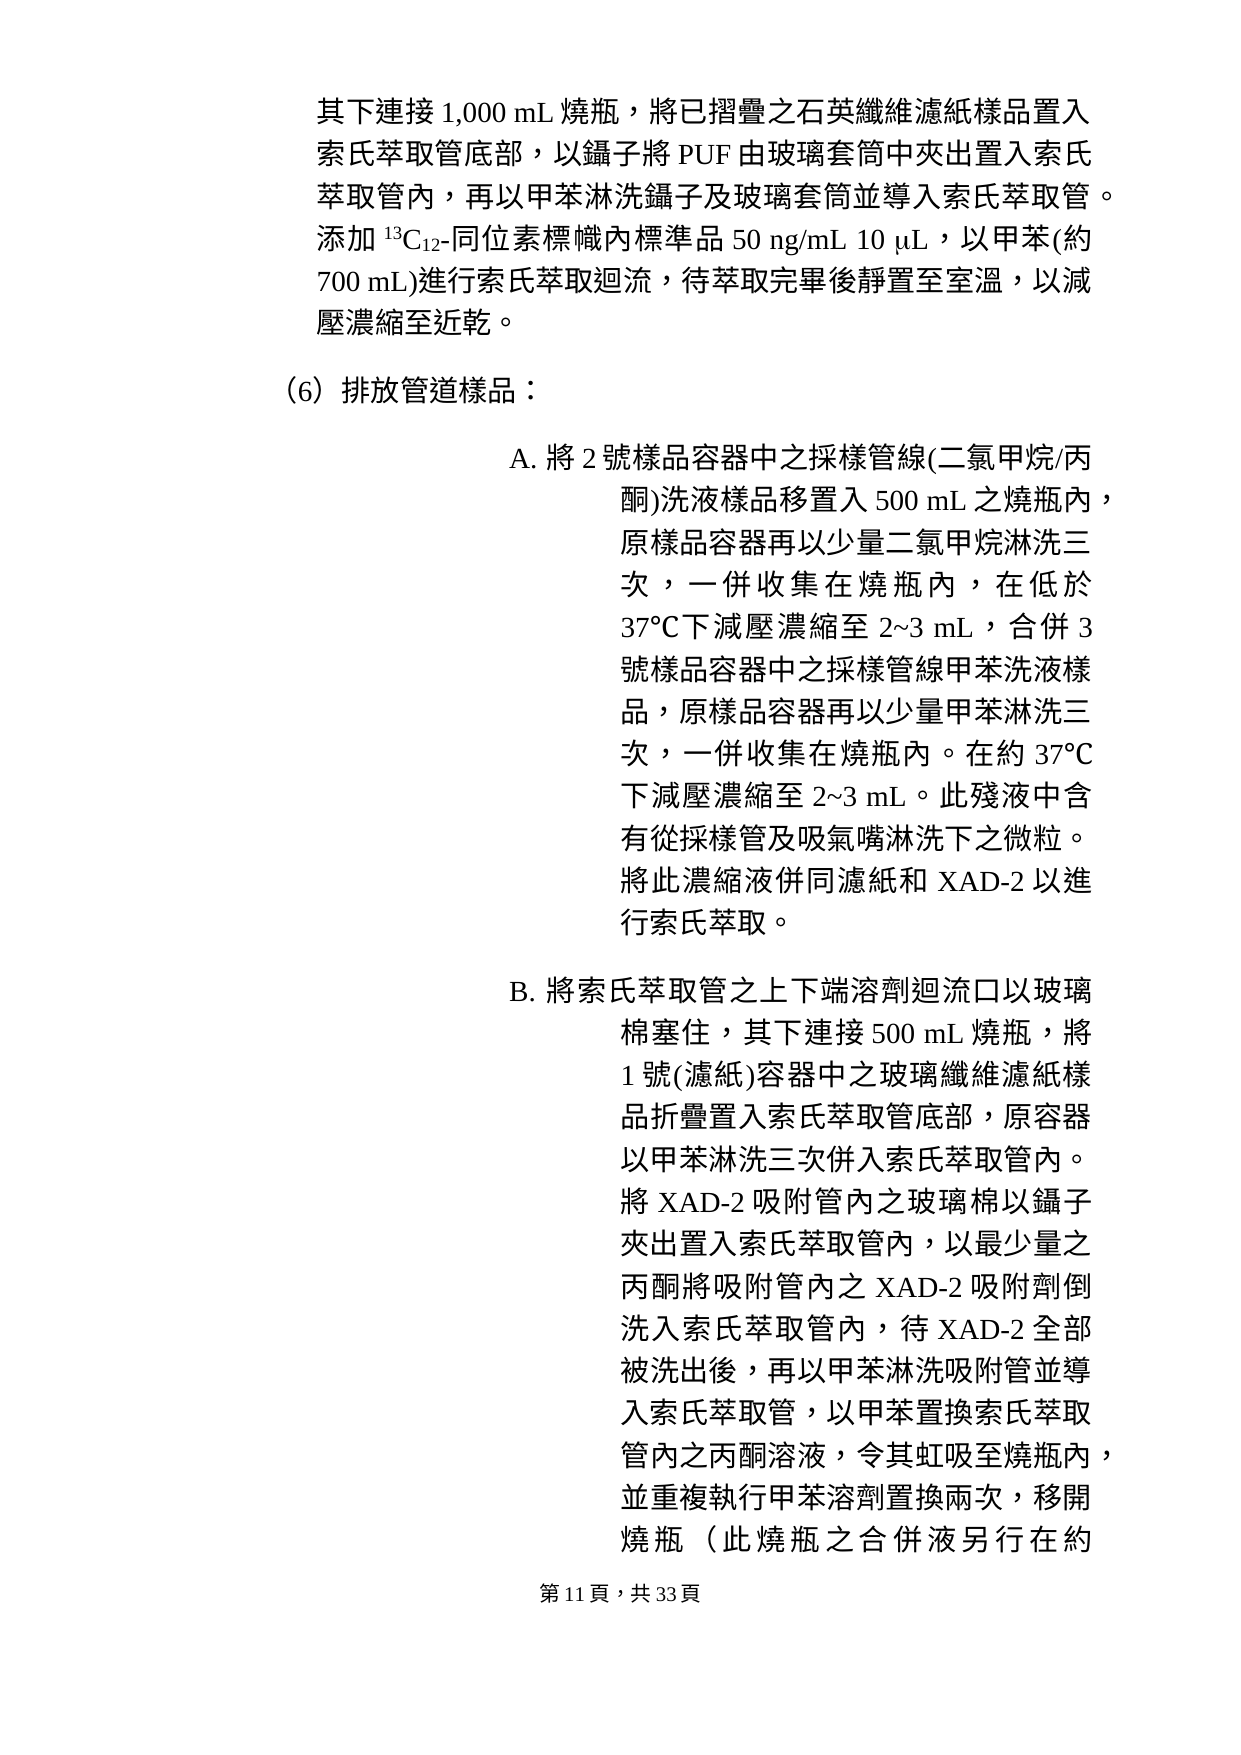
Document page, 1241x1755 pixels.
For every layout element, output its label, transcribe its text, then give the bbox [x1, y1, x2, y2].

list 將2號樣品容器中之採樣管線(二氯甲烷/丙酮)洗液樣品移置入500 mL之燒瓶內，原樣品容器再以少量二氯甲烷淋洗三次，一併收集在燒瓶內，在低於37℃下減壓濃縮至2~3 mL，合併3號樣品容器中之採樣管線甲苯洗液樣品，原樣品容器再以少量甲苯淋洗三次，一併收集在燒瓶內。在約37℃下減壓濃縮至2~3 mL。此殘液中含有從採樣管及吸氣嘴淋洗下之微粒。將此濃縮液併同濾紙和XAD-2以進行索氏萃取。 [509, 435, 1093, 942]
text （6）排放管道樣品： [268, 367, 1093, 410]
text （5）空氣樣品：索氏萃取管之下端溶劑迴流口以玻璃棉塞住。其下連接1,000 mL燒瓶，將已摺疊之石英纖維濾紙樣品置入索氏萃取管底部，以鑷子將PUF由玻璃套筒中夾出置入索氏萃取管內，再以甲苯淋洗鑷子及玻璃套筒並導入索氏萃取管。添加13C12-同位素標幟內標準品50 ng/mL 10 L，以甲苯(約700 mL)進行索氏萃取迴流，待萃取完畢後靜置至室溫，以減壓濃縮至近乾。 [268, 89, 1093, 342]
list 將索氏萃取管之上下端溶劑迴流口以玻璃棉塞住，其下連接500 mL燒瓶，將1號(濾紙)容器中之玻璃纖維濾紙樣品折疊置入索氏萃取管底部，原容器以甲苯淋洗三次併入索氏萃取管內。將XAD-2吸附管內之玻璃棉以鑷子夾出置入索氏萃取管內，以最少量之丙酮將吸附管內之XAD-2吸附劑倒洗入索氏萃取管內，待XAD-2全部被洗出後，再以甲苯淋洗吸附管並導入索氏萃取管，以甲苯置換索氏萃取管內之丙酮溶液，令其虹吸至燒瓶內，並重複執行甲苯溶劑置換兩次，移開燒瓶（此燒瓶之合併液另行在約37℃下減壓濃縮至2~3 mL。將此濃縮液併同完成索氏萃取之萃液以進行淨化），另取一內加鐵氟龍沸石之乾淨500 mL燒瓶，承接前述之索氏萃取管，併入2號及3號樣品濃縮液，添加內標準溶液(如表二) 20 L，隨後以300 mL左右之甲苯進行索氏萃取迴流，調整熱源令其每小時至少迴流四次，萃取18 ± 2小時後冷卻至室溫。 [509, 967, 1093, 1559]
